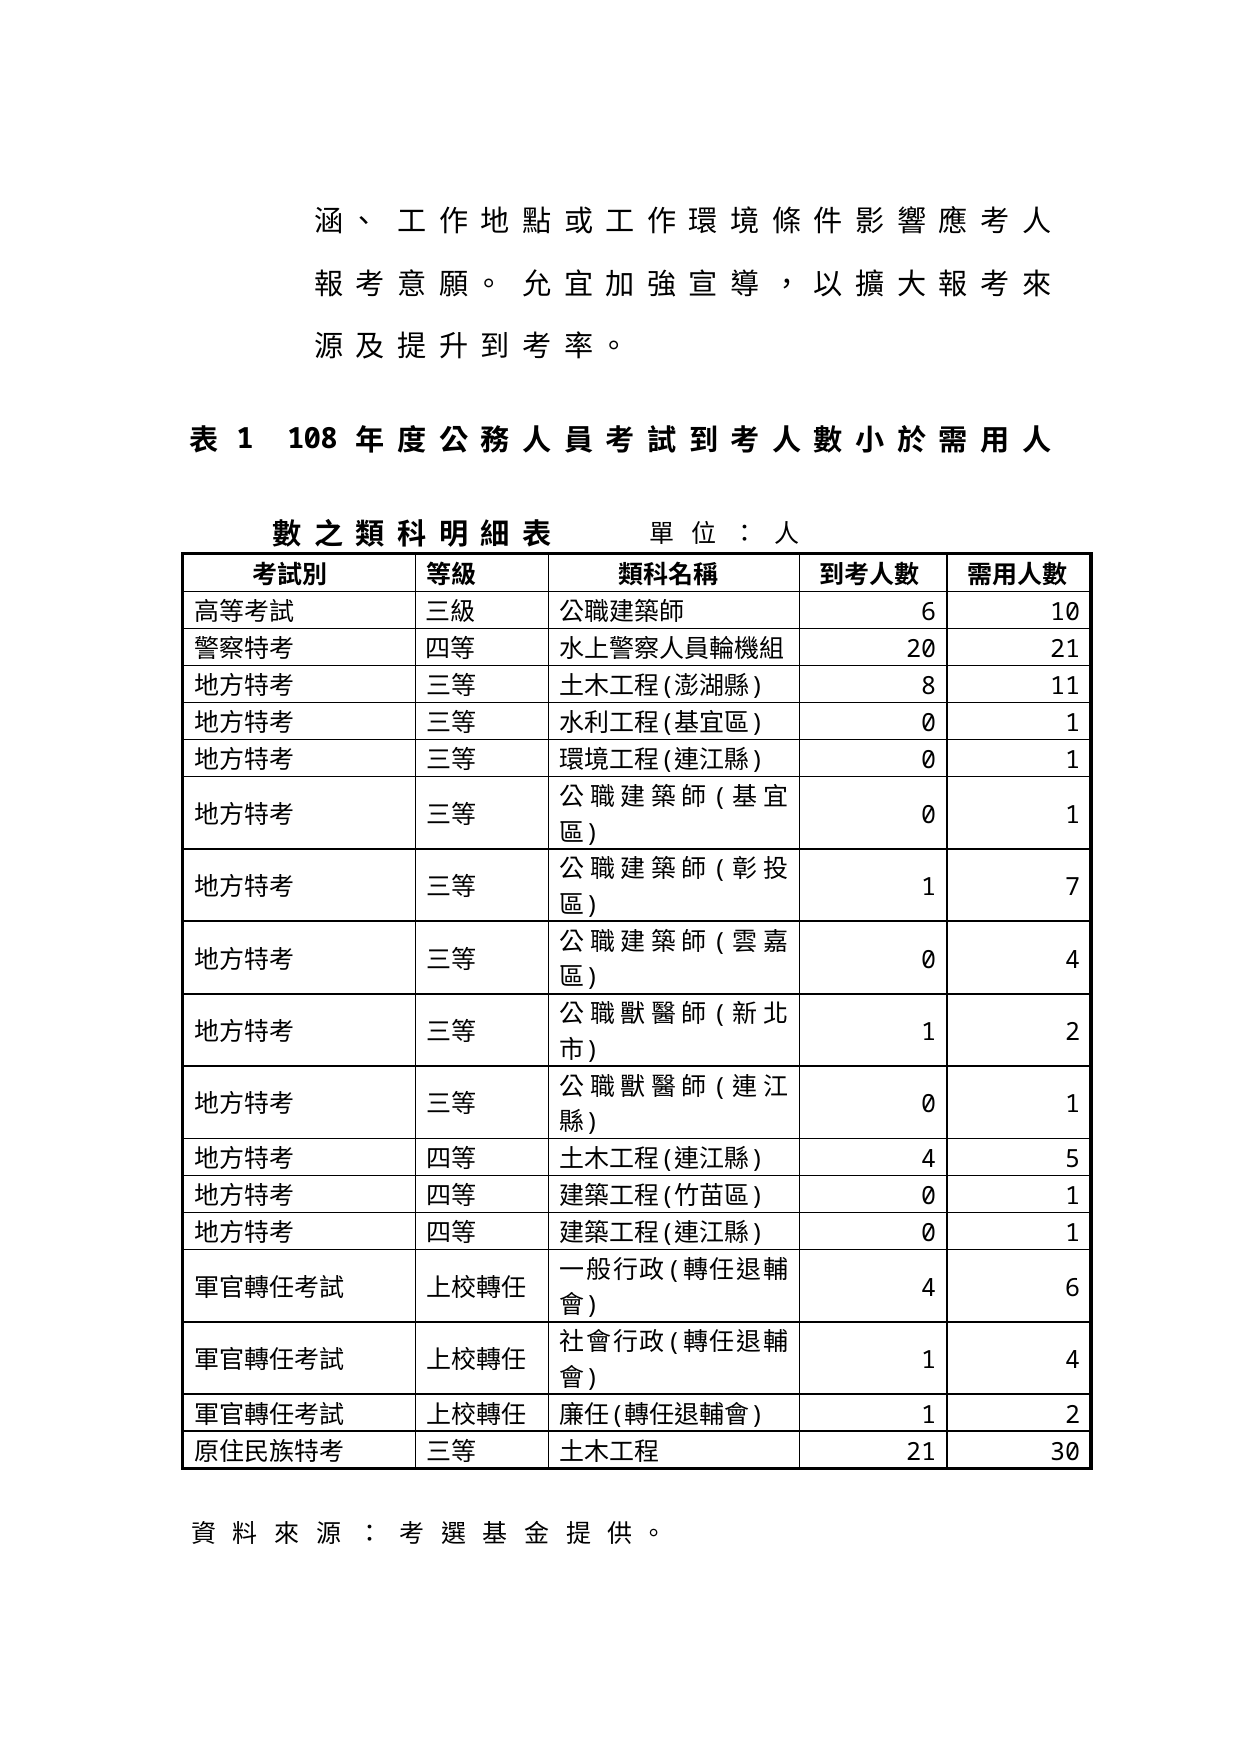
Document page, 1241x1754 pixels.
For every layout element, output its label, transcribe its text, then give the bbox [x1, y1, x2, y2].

table_cell 21 [800, 1432, 946, 1467]
table_cell 三等 [416, 850, 548, 920]
table_cell 廉任(轉任退輔會) [549, 1395, 799, 1430]
table_cell 水上警察人員輪機組 [549, 629, 799, 665]
table_cell 三等 [416, 740, 548, 776]
table_cell 上校轉任 [416, 1323, 548, 1393]
table_cell 公職建築師(彰投區) [549, 850, 799, 920]
table_cell 4 [800, 1139, 946, 1174]
table_cell 公職獸醫師(新北市) [549, 995, 799, 1065]
table_cell 1 [800, 850, 946, 920]
table_cell 1 [948, 703, 1089, 739]
table_cell 地方特考 [184, 850, 415, 920]
table_cell 地方特考 [184, 995, 415, 1065]
table_cell 四等 [416, 629, 548, 665]
table_cell 土木工程(澎湖縣) [549, 666, 799, 702]
table_cell 21 [948, 629, 1089, 665]
table_cell 10 [948, 592, 1089, 628]
table_cell 6 [948, 1250, 1089, 1321]
table_cell 四等 [416, 1176, 548, 1212]
table_cell 上校轉任 [416, 1250, 548, 1321]
table_cell 軍官轉任考試 [184, 1250, 415, 1321]
table_cell 一般行政(轉任退輔會) [549, 1250, 799, 1321]
table_cell 公職獸醫師(連江縣) [549, 1067, 799, 1138]
table_cell 30 [948, 1432, 1089, 1467]
table_cell 地方特考 [184, 922, 415, 993]
table_cell 上校轉任 [416, 1395, 548, 1430]
table_cell 軍官轉任考試 [184, 1323, 415, 1393]
table_cell 2 [948, 1395, 1089, 1430]
table_cell 高等考試 [184, 592, 415, 628]
table_cell 三等 [416, 922, 548, 993]
table_cell 社會行政(轉任退輔會) [549, 1323, 799, 1393]
table_cell 0 [800, 703, 946, 739]
table_cell 軍官轉任考試 [184, 1395, 415, 1430]
table_cell 原住民族特考 [184, 1432, 415, 1467]
table_header 類科名稱 [549, 555, 799, 591]
table_cell 地方特考 [184, 777, 415, 848]
table_cell 8 [800, 666, 946, 702]
table_cell 警察特考 [184, 629, 415, 665]
table_cell 建築工程(連江縣) [549, 1213, 799, 1248]
table_cell 1 [800, 995, 946, 1065]
table_header 到考人數 [800, 555, 946, 591]
table_cell 1 [948, 1067, 1089, 1138]
table_header 考試別 [184, 555, 415, 591]
table_cell 地方特考 [184, 1213, 415, 1248]
table_cell 11 [948, 666, 1089, 702]
table_cell 四等 [416, 1213, 548, 1248]
table_cell 地方特考 [184, 1176, 415, 1212]
text 表1 108年度公務人員考試到考人數小於需用人數之類科明細表 單位：人 [168, 365, 1058, 552]
table_cell 公職建築師(基宜區) [549, 777, 799, 848]
table_cell 地方特考 [184, 740, 415, 776]
table_cell 0 [800, 1067, 946, 1138]
text 依考選部108年度統計資料顯示，部分公務人員考試類科存有到考人數小於需用人數之情事(詳表1)，其中如高等三級考試公職建築師類科需用人數10人，到考人數僅6人，另特種考試計有12類科、軍官轉任考試3類科及原住民族特考有1類科，其中甚且有7類科未有人應考。據考選部說明，主要係因專業技術類科相關職務內涵、工作地點或工作環境條件影響應考人報考意願。允宜加強宣導，以擴大報考來源及提升到考率。 [271, 177, 1058, 365]
table_cell 建築工程(竹苗區) [549, 1176, 799, 1212]
text 資料來源：考選基金提供。 [168, 1490, 1058, 1552]
table_cell 0 [800, 777, 946, 848]
table_cell 三等 [416, 703, 548, 739]
table_cell 土木工程 [549, 1432, 799, 1467]
table_cell 1 [948, 1176, 1089, 1212]
table_cell 0 [800, 922, 946, 993]
table_cell 三等 [416, 1067, 548, 1138]
table_cell 5 [948, 1139, 1089, 1174]
table_cell 土木工程(連江縣) [549, 1139, 799, 1174]
table_cell 4 [800, 1250, 946, 1321]
table_cell 4 [948, 1323, 1089, 1393]
table_cell 2 [948, 995, 1089, 1065]
table_cell 四等 [416, 1139, 548, 1174]
table_cell 1 [948, 1213, 1089, 1248]
table_cell 地方特考 [184, 1139, 415, 1174]
table_cell 三等 [416, 666, 548, 702]
table_cell 地方特考 [184, 703, 415, 739]
table_cell 公職建築師(雲嘉區) [549, 922, 799, 993]
table_cell 1 [948, 740, 1089, 776]
table_cell 三級 [416, 592, 548, 628]
table_cell 三等 [416, 777, 548, 848]
table_cell 4 [948, 922, 1089, 993]
table_cell 0 [800, 1176, 946, 1212]
table_cell 三等 [416, 995, 548, 1065]
table_cell 公職建築師 [549, 592, 799, 628]
table_cell 地方特考 [184, 666, 415, 702]
table_cell 0 [800, 740, 946, 776]
table_cell 1 [800, 1395, 946, 1430]
table_cell 水利工程(基宜區) [549, 703, 799, 739]
table_header 需用人數 [948, 555, 1089, 591]
table_cell 地方特考 [184, 1067, 415, 1138]
table_cell 三等 [416, 1432, 548, 1467]
table_cell 20 [800, 629, 946, 665]
table_cell 6 [800, 592, 946, 628]
table_cell 7 [948, 850, 1089, 920]
table_cell 1 [800, 1323, 946, 1393]
table_cell 1 [948, 777, 1089, 848]
table_header 等級 [416, 555, 548, 591]
table_cell 0 [800, 1213, 946, 1248]
table_cell 環境工程(連江縣) [549, 740, 799, 776]
